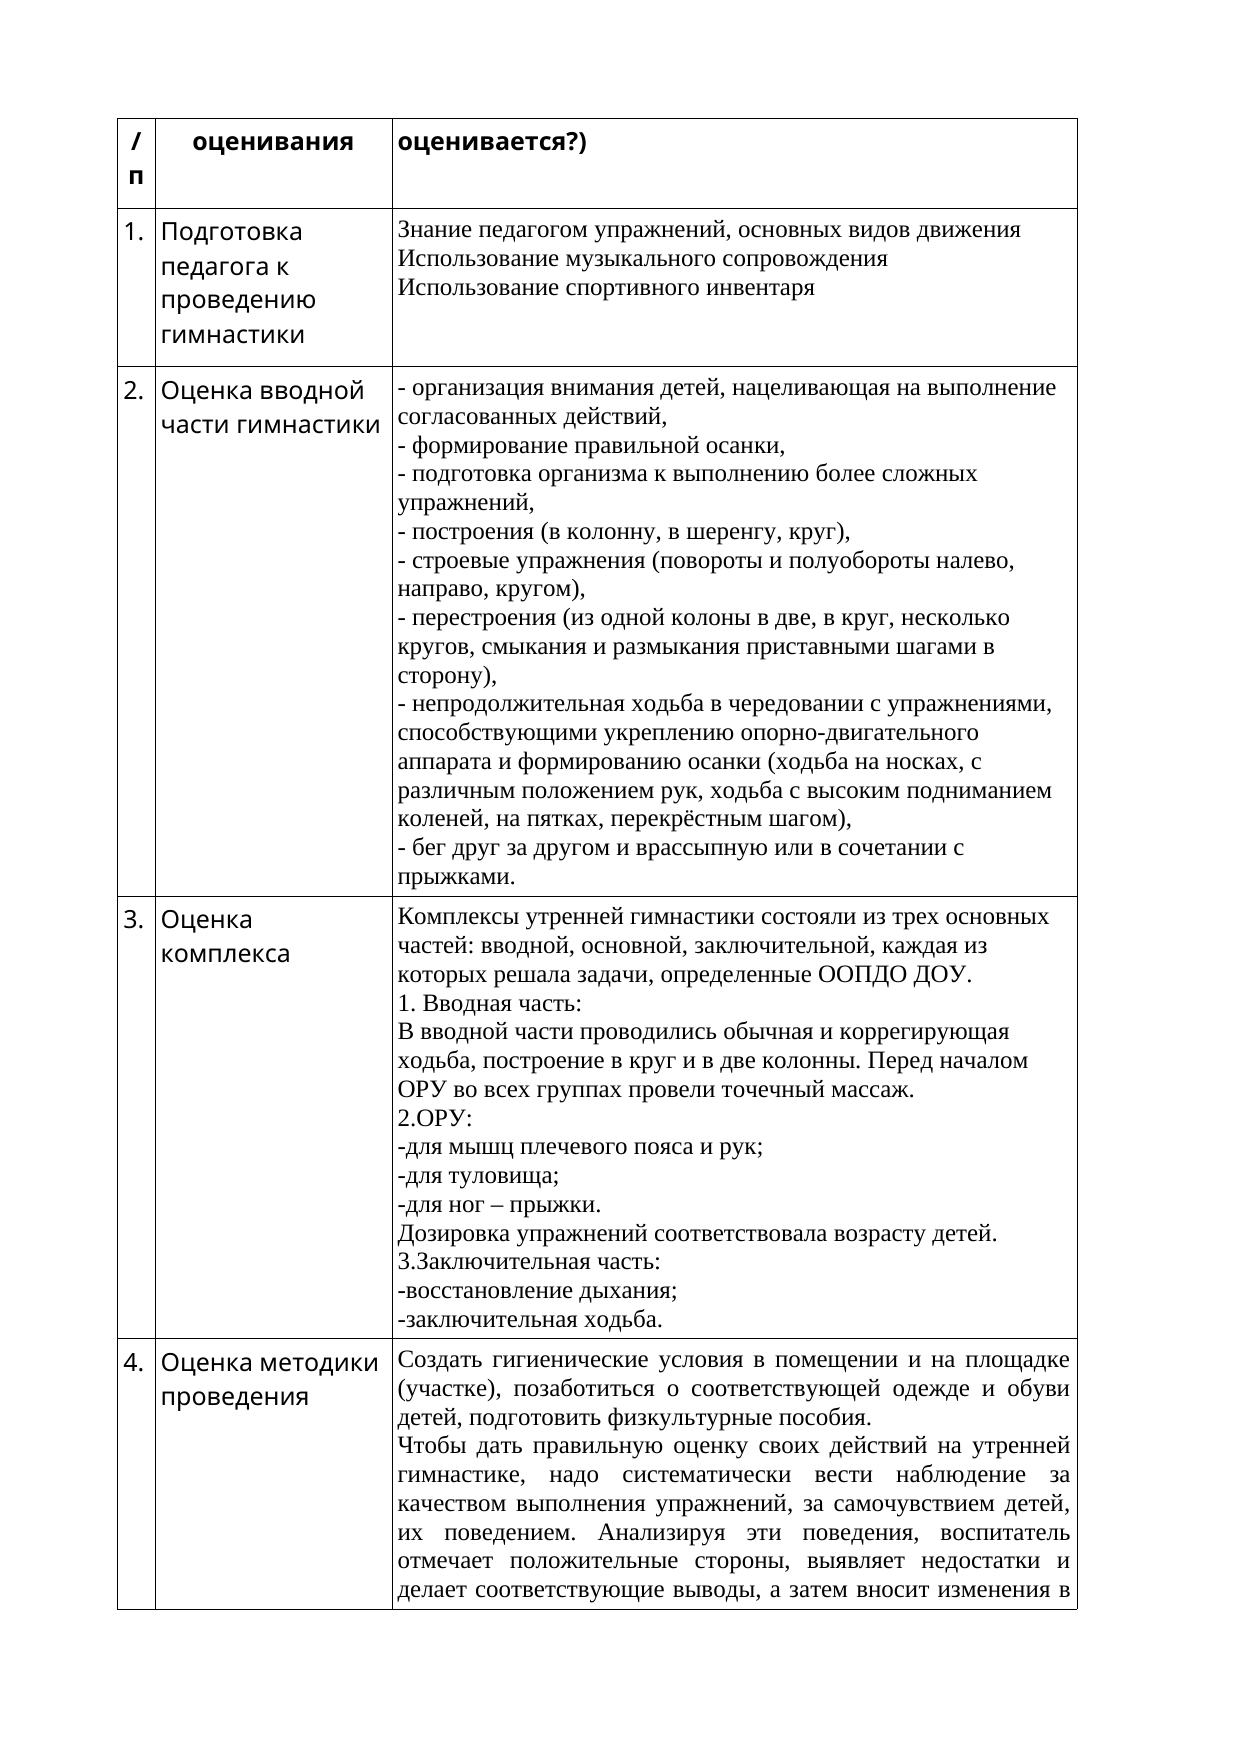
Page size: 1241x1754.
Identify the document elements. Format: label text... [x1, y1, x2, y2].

table_cell 4. [118, 1339, 155, 1609]
table_cell Оценка методики проведения [156, 1339, 392, 1609]
table_cell Оценка комплекса [156, 897, 392, 1338]
table_header /п [118, 119, 155, 208]
table_cell Комплексы утренней гимнастики состояли из трех основных частей: вводной, основной, заключительной, каждая из которых решала задачи, определенные ООПДО ДОУ. 1. Вводная часть: В вводной части проводились обычная и коррегирующая ходьба, построение в круг и в две колонны. Перед началом ОРУ во всех группах провели точечный массаж. 2.ОРУ: -для мышц плечевого пояса и рук; -для туловища; -для ног – прыжки. Дозировка упражнений соответствовала возрасту детей. 3.Заключительная часть: -восстановление дыхания; -заключительная ходьба. [393, 897, 1077, 1338]
table_header оценивания [156, 119, 392, 208]
table_cell Создать гигиенические условия в помещении и на площадке (участке), позаботиться о соответствующей одежде и обуви детей, подготовить физкультурные пособия. Чтобы дать правильную оценку своих действий на утренней гимнастике, надо систематически вести наблюдение за качеством выполнения упражнений, за самочувствием детей, их поведением. Анализируя эти поведения, воспитатель отмечает положительные стороны, выявляет недостатки и делает соответствующие выводы, а затем вносит изменения в [393, 1339, 1077, 1609]
table_cell 3. [118, 897, 155, 1338]
table_cell - организация внимания детей, нацеливающая на выполнение согласованных действий, - формирование правильной осанки, - подготовка организма к выполнению более сложных упражнений, - построения (в колонну, в шеренгу, круг), - строевые упражнения (повороты и полуобороты налево, направо, кругом), - перестроения (из одной колоны в две, в круг, несколько кругов, смыкания и размыкания приставными шагами в сторону), - непродолжительная ходьба в чередовании с упражнениями, способствующими укреплению опорно-двигательного аппарата и формированию осанки (ходьба на носках, с различным положением рук, ходьба с высоким подниманием коленей, на пятках, перекрёстным шагом), - бег друг за другом и врассыпную или в сочетании с прыжками. [393, 367, 1077, 896]
table_cell Подготовка педагога к проведению гимнастики [156, 209, 392, 366]
table_cell Знание педагогом упражнений, основных видов движения Использование музыкального сопровождения Использование спортивного инвентаря [393, 209, 1077, 366]
table_cell 2. [118, 367, 155, 896]
table_cell 1. [118, 209, 155, 366]
table_cell Оценка вводной части гимнастики [156, 367, 392, 896]
table_header оценивается?) [393, 119, 1077, 208]
